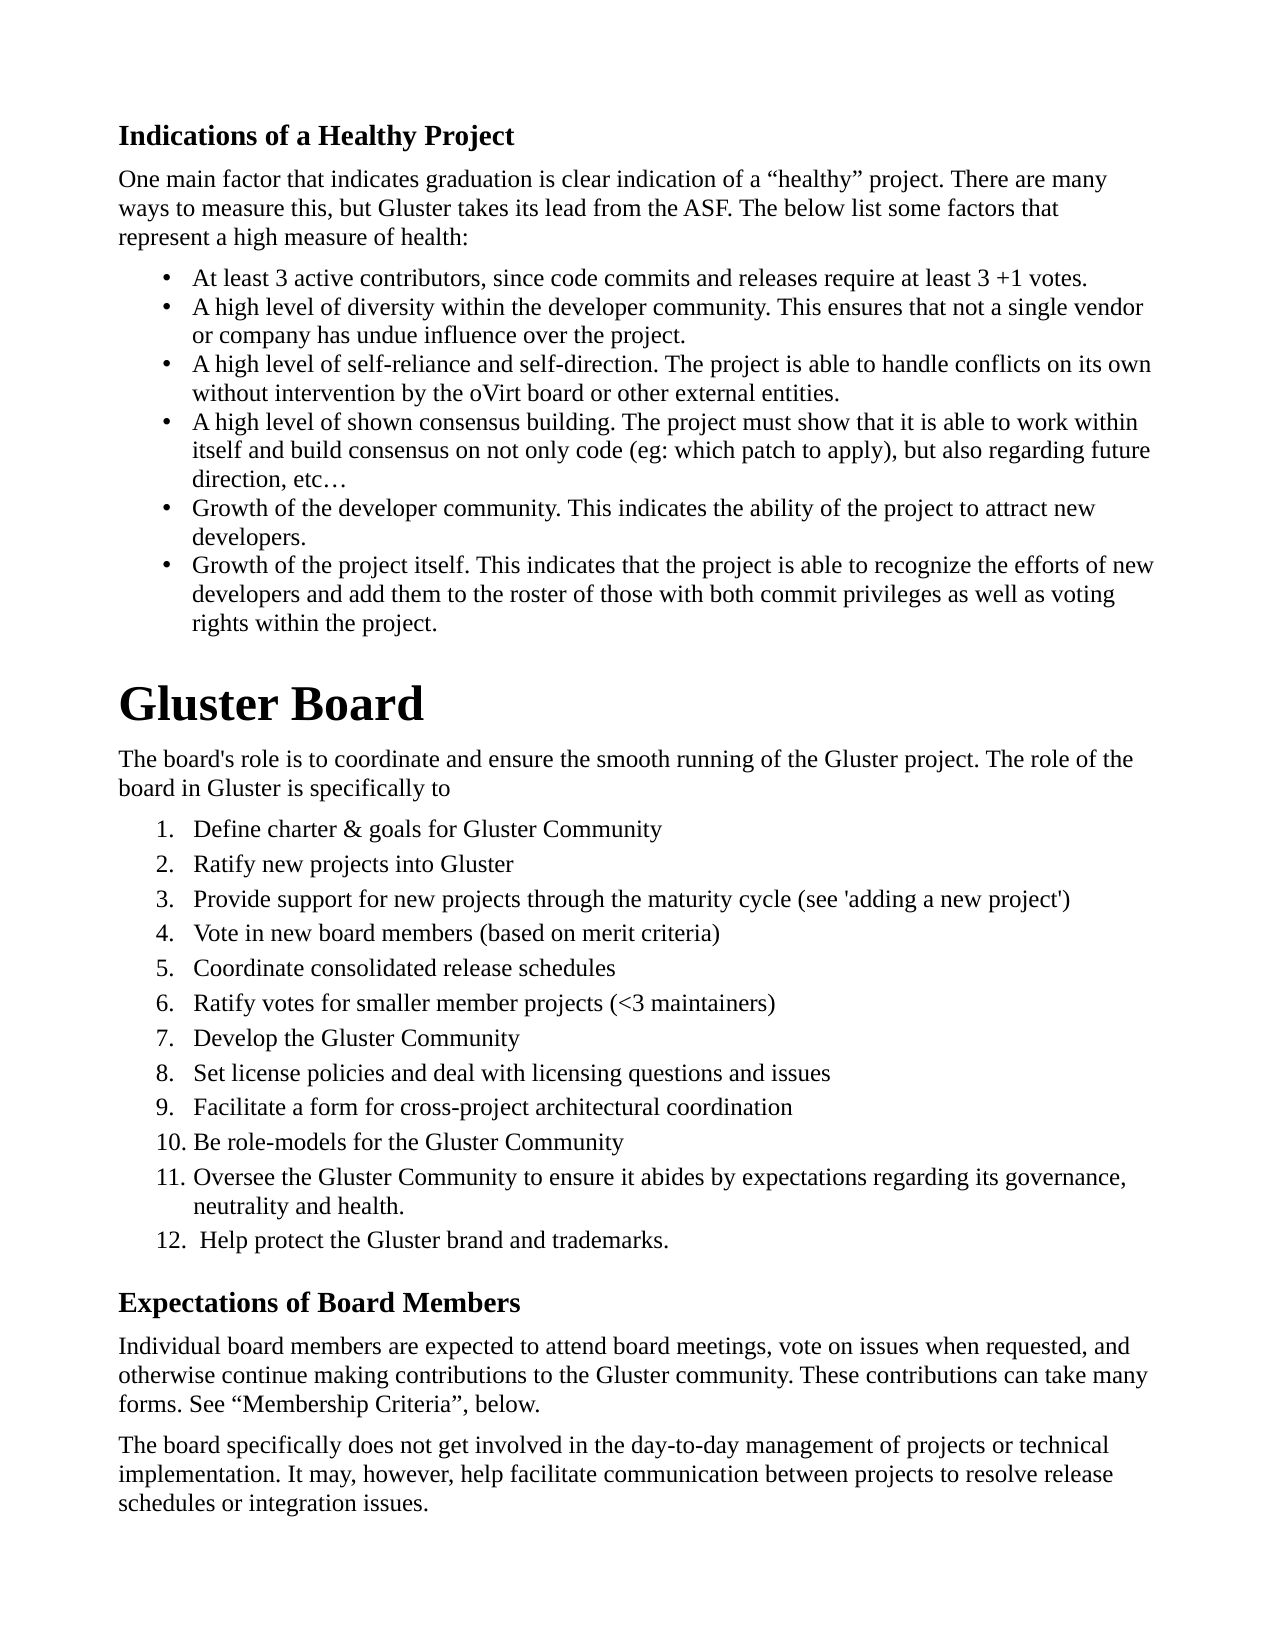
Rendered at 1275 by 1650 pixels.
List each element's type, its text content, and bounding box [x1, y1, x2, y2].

list Be role-models for the Gluster Community [156, 1127, 1157, 1156]
list At least 3 active contributors, since code commits and releases require at least 3 +1 votes. [162, 263, 1157, 292]
list A high level of self-reliance and self-direction. The project is able to handle conflicts on its own without intervention by the oVirt board or other external entities. [162, 349, 1157, 407]
list Oversee the Gluster Community to ensure it abides by expectations regarding its governance, neutrality and health. [156, 1162, 1157, 1219]
text The board specifically does not get involved in the day-to-day management of projects or technical implementation. It may, however, help facilitate communication between projects to resolve release schedules or integration issues. [118, 1430, 1157, 1516]
list Coordinate consolidated release schedules [156, 953, 1157, 982]
subtitle Expectations of Board Members [118, 1285, 1157, 1319]
list Vote in new board members (based on merit criteria) [156, 918, 1157, 947]
list Set license policies and deal with licensing questions and issues [156, 1058, 1157, 1086]
list Develop the Gluster Community [156, 1023, 1157, 1052]
text One main factor that indicates graduation is clear indication of a “healthy” project. There are many ways to measure this, but Gluster takes its lead from the ASF. The below list some factors that represent a high measure of health: [118, 164, 1157, 250]
list Growth of the developer community. This indicates the ability of the project to attract new developers. [162, 493, 1157, 550]
list A high level of shown consensus building. The project must show that it is able to work within itself and build consensus on not only code (eg: which patch to apply), but also regarding future direction, etc… [162, 407, 1157, 493]
list Facilitate a form for cross-project architectural coordination [156, 1092, 1157, 1121]
list A high level of diversity within the developer community. This ensures that not a single vendor or company has undue influence over the project. [162, 292, 1157, 349]
list Help protect the Gluster brand and trademarks. [156, 1226, 1157, 1254]
subtitle Gluster Board [118, 674, 1157, 732]
subtitle Indications of a Healthy Project [118, 118, 1157, 152]
list Ratify new projects into Gluster [156, 849, 1157, 878]
list Ratify votes for smaller member projects (<3 maintainers) [156, 988, 1157, 1017]
text Individual board members are expected to attend board meetings, vote on issues when requested, and otherwise continue making contributions to the Gluster community. These contributions can take many forms. See “Membership Criteria”, below. [118, 1331, 1157, 1418]
list Define charter & goals for Gluster Community [156, 814, 1157, 843]
list Provide support for new projects through the maturity cycle (see 'adding a new project') [156, 884, 1157, 912]
text The board's role is to coordinate and ensure the smooth running of the Gluster project. The role of the board in Gluster is specifically to [118, 744, 1157, 802]
list Growth of the project itself. This indicates that the project is able to recognize the efforts of new developers and add them to the roster of those with both commit privileges as well as voting rights within the project. [162, 550, 1157, 637]
